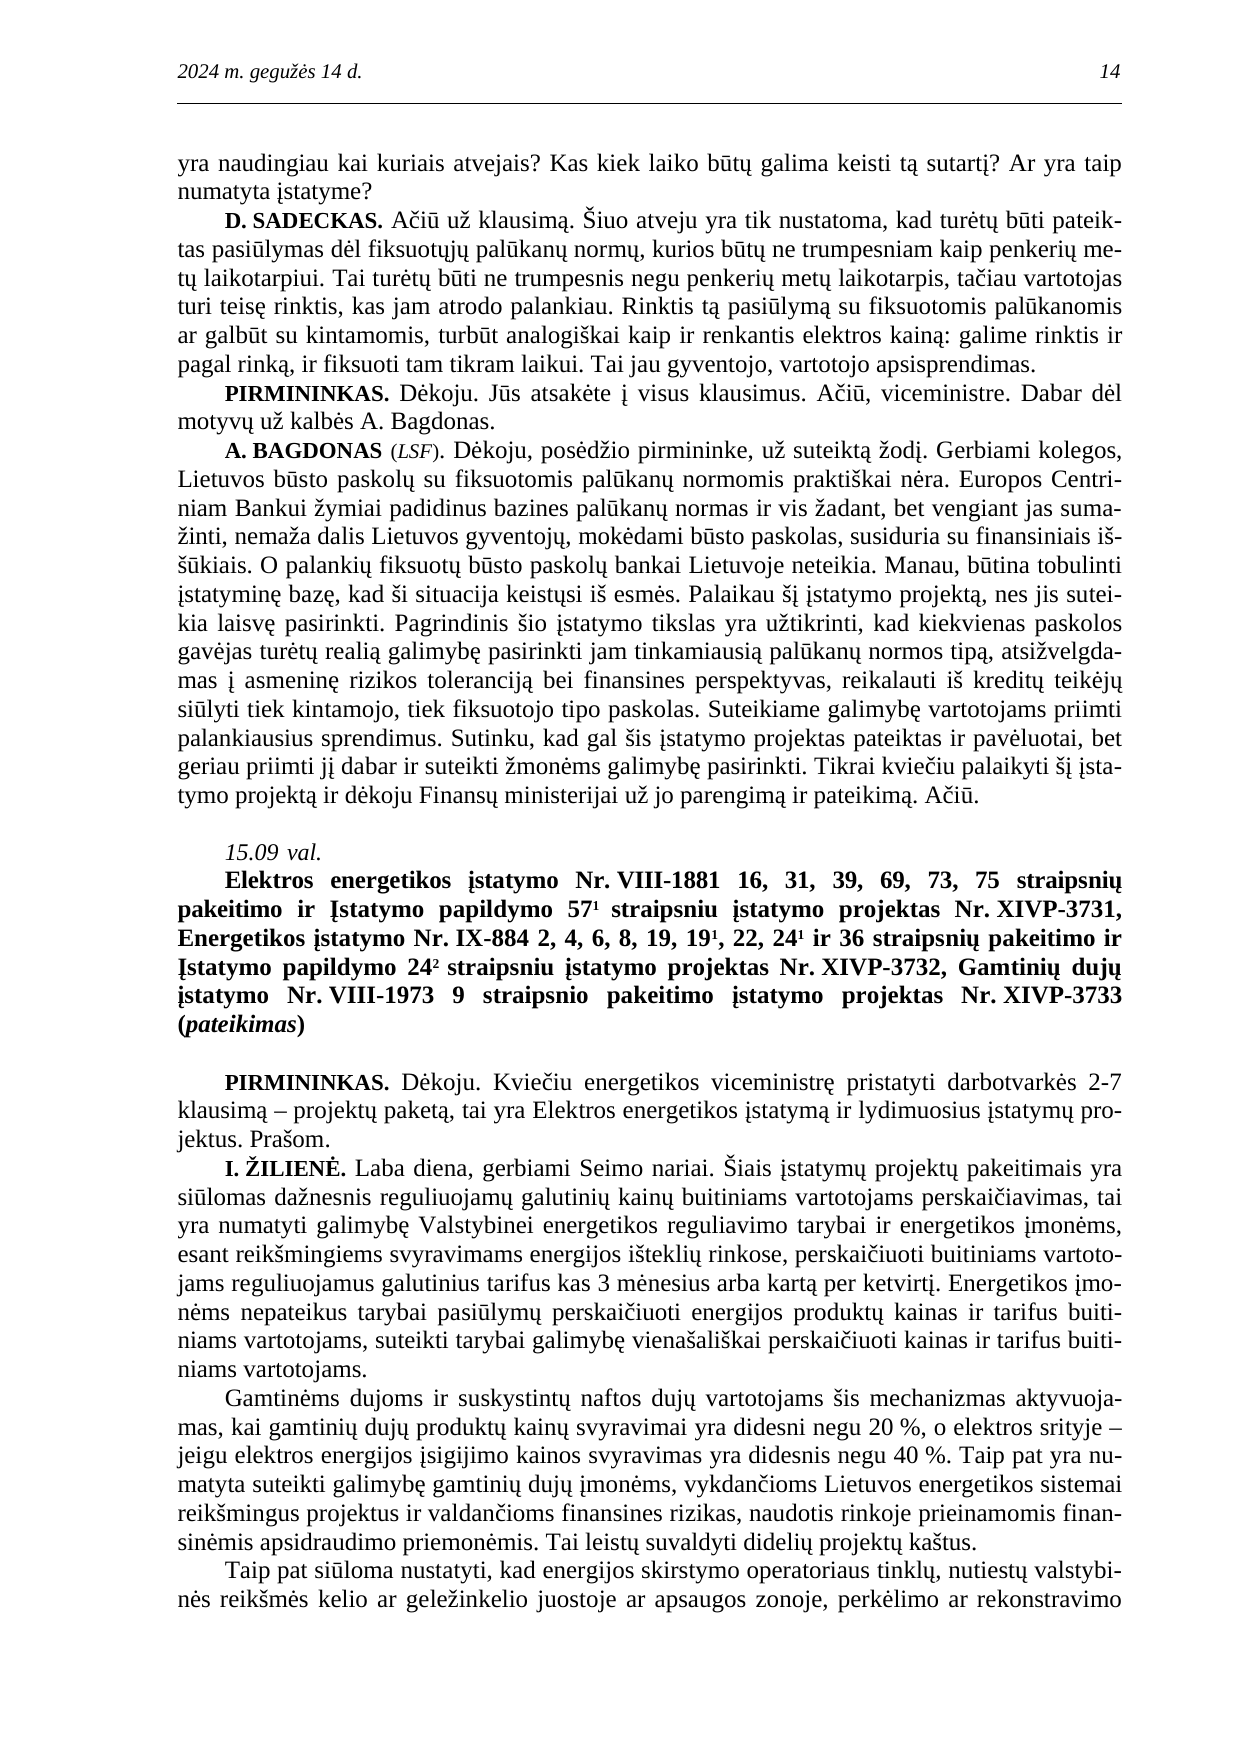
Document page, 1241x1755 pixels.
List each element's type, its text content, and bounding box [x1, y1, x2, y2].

text Gam­ti­nėms du­joms ir su­skys­tin­tų naf­tos du­jų var­to­to­jams šis me­cha­niz­mas ak­ty­vuo­ja­mas, kai gam­ti­nių du­jų pro­duk­tų kai­nų svy­ra­vi­mai yra di­des­ni ne­gu 20 %, o elek­tros sri­ty­je – jei­gu elek­tros ener­gi­jos įsi­gi­ji­mo kai­nos svy­ra­vi­mas yra di­des­nis ne­gu 40 %. Taip pat yra nu­ma­ty­ta su­teik­ti ga­li­my­bę gam­ti­nių du­jų įmo­nėms, vyk­dan­čioms Lie­tu­vos ener­ge­ti­kos sis­te­mai reikš­min­gus pro­jek­tus ir val­dan­čioms fi­nan­si­nes ri­zi­kas, nau­do­tis rin­ko­je pri­ei­na­mo­mis fi­nan­si­nė­mis ap­si­drau­di­mo prie­mo­nė­mis. Tai leis­tų su­val­dy­ti di­de­lių pro­jek­tų kaš­tus. [177, 1383, 1122, 1555]
text Taip pat siū­lo­ma nu­sta­ty­ti, kad ener­gi­jos skirs­ty­mo ope­ra­to­riaus tin­klų, nu­ties­tų vals­ty­bi­nės reikš­mės ke­lio ar ge­le­žin­ke­lio juos­to­je ar ap­sau­gos zo­no­je, per­kė­li­mo ar re­konst­ra­vi­mo [177, 1555, 1122, 1613]
text D. SADECKAS. Ačiū už klau­si­mą. Šiuo at­ve­ju yra tik nu­sta­to­ma, kad tu­rė­tų bū­ti pa­teik­tas pa­siū­ly­mas dėl fik­suo­tų­jų pa­lū­ka­nų nor­mų, ku­rios bū­tų ne trum­pes­niam kaip pen­ke­rių me­tų lai­ko­tar­piui. Tai tu­rė­tų bū­ti ne trum­pes­nis ne­gu pen­ke­rių me­tų lai­ko­tar­pis, ta­čiau var­to­to­jas tu­ri tei­sę rink­tis, kas jam at­ro­do pa­lan­kiau. Rink­tis tą pa­siū­ly­mą su fik­suo­to­mis pa­lū­ka­no­mis ar gal­būt su kin­ta­mo­mis, tur­būt ana­lo­giš­kai kaip ir ren­kan­tis elek­tros kai­ną: ga­li­me rink­tis ir pa­gal rin­ką, ir fik­suo­ti tam tik­ram lai­kui. Tai jau gy­ven­to­jo, var­to­to­jo ap­si­spren­di­mas. [177, 205, 1122, 378]
text PIRMININKAS. Dė­ko­ju. Kvie­čiu ener­ge­ti­kos vi­ce­mi­nist­rę pri­sta­ty­ti dar­bo­tvarkės 2-7 klau­si­mą – pro­jek­tų pa­ke­tą, tai yra Elek­tros ener­ge­ti­kos įsta­ty­mą ir ly­di­muo­sius įsta­ty­mų pro­jek­tus. Pra­šom. [177, 1067, 1122, 1153]
text 15.09 val. [224, 838, 1122, 865]
text Elek­tros ener­ge­ti­kos įsta­ty­mo Nr. VIII-1881 16, 31, 39, 69, 73, 75 straips­nių pakeitimo ir Įsta­ty­mo pa­pil­dy­mo 571 straips­niu įsta­ty­mo pro­jek­tas Nr. XIVP-3731, Ener­ge­ti­kos įsta­ty­mo Nr. IX-884 2, 4, 6, 8, 19, 191, 22, 241 ir 36 straips­nių pa­kei­ti­mo ir Įsta­ty­mo papil­dy­mo 242 straips­niu įsta­ty­mo pro­jek­tas Nr. XIVP-3732, Gam­ti­nių du­jų įsta­ty­mo Nr. VIII-1973 9 straips­nio pa­kei­ti­mo įsta­ty­mo pro­jek­tas Nr. XIVP-3733 (pateiki­mas) [177, 865, 1122, 1038]
text I. ŽILIENĖ. La­ba die­na, ger­bia­mi Sei­mo na­riai. Šiais įsta­ty­mų pro­jek­tų pa­kei­ti­mais yra siū­lo­mas daž­nes­nis re­gu­liuo­ja­mų ga­lu­ti­nių kai­nų bui­ti­niams var­to­to­jams per­skai­čia­vi­mas, tai yra nu­ma­ty­ti ga­li­my­bę Vals­ty­bi­nei ener­ge­ti­kos re­gu­lia­vi­mo ta­ry­bai ir ener­ge­ti­kos įmo­nėms, esant reikš­min­giems svy­ra­vi­mams ener­gi­jos iš­tek­lių rin­ko­se, per­skai­čiuo­ti bui­ti­niams var­to­to­jams re­gu­liuo­ja­mus ga­lu­ti­nius ta­ri­fus kas 3 mė­ne­sius ar­ba kar­tą per ket­vir­tį. Ener­ge­ti­kos įmo­nėms ne­pa­tei­kus ta­ry­bai pa­siū­ly­mų per­skai­čiuo­ti ener­gi­jos pro­duk­tų kai­nas ir ta­ri­fus bui­ti­niams var­to­to­jams, su­teik­ti ta­ry­bai ga­li­my­bę vie­na­ša­liš­kai per­skai­čiuo­ti kai­nas ir ta­ri­fus bui­ti­niams var­to­to­jams. [177, 1153, 1122, 1383]
text A. BAGDONAS (LSF). Dė­ko­ju, po­sė­džio pir­mi­nin­ke, už su­teik­tą žo­dį. Ger­bia­mi ko­le­gos, Lie­tu­vos būs­to pa­sko­lų su fik­suo­to­mis pa­lū­ka­nų nor­mo­mis prak­tiš­kai nė­ra. Eu­ro­pos Cen­tri­niam Ban­kui žy­miai pa­di­di­nus ba­zi­nes pa­lū­ka­nų nor­mas ir vis ža­dant, bet ven­giant jas su­ma­žin­ti, ne­ma­ža da­lis Lie­tu­vos gy­ven­to­jų, mo­kė­da­mi būs­to pa­sko­las, su­si­du­ria su fi­nan­si­niais iš­šū­kiais. O pa­lan­kių fik­suo­tų būs­to pa­sko­lų ban­kai Lie­tu­vo­je ne­tei­kia. Ma­nau, bū­ti­na to­bu­lin­ti įsta­ty­mi­nę ba­zę, kad ši si­tu­a­ci­ja keis­tų­si iš es­mės. Pa­lai­kau šį įsta­ty­mo pro­jek­tą, nes jis su­tei­kia lais­vę pa­si­rink­ti. Pa­grin­di­nis šio įsta­ty­mo tiks­las yra už­tik­rin­ti, kad kiek­vie­nas pa­sko­los ga­vė­jas tu­rė­tų re­a­lią ga­li­my­bę pa­si­rink­ti jam tin­ka­miau­sią pa­lū­ka­nų nor­mos ti­pą, at­si­žvelg­da­mas į as­me­ni­nę ri­zi­kos to­le­ran­ci­ją bei fi­nan­si­nes per­spek­ty­vas, rei­ka­lau­ti iš kre­di­tų tei­kė­jų siū­ly­ti tiek kin­ta­mo­jo, tiek fik­suo­to­jo ti­po pa­sko­las. Su­tei­kia­me ga­li­my­bę var­to­to­jams pri­im­ti pa­lan­kiau­sius spren­di­mus. Su­tin­ku, kad gal šis įsta­ty­mo pro­jek­tas pa­teik­tas ir pa­vė­luo­tai, bet ge­riau pri­im­ti jį da­bar ir su­teik­ti žmo­nėms ga­li­my­bę pa­si­rink­ti. Tik­rai kvie­čiu pa­lai­ky­ti šį įsta­ty­mo pro­jek­tą ir dė­ko­ju Fi­nan­sų mi­nis­te­ri­jai už jo pa­ren­gi­mą ir pa­tei­ki­mą. Ačiū. [177, 435, 1122, 809]
text PIRMININKAS. Dė­ko­ju. Jūs at­sa­kė­te į vi­sus klau­si­mus. Ačiū, vi­ce­mi­nist­re. Da­bar dėl mo­ty­vų už kal­bės A. Bag­do­nas. [177, 378, 1122, 435]
text yra nau­din­giau kai ku­riais at­ve­jais? Kas kiek lai­ko bū­tų ga­li­ma keis­ti tą su­tar­tį? Ar yra taip nu­ma­ty­ta įsta­ty­me? [177, 148, 1122, 205]
